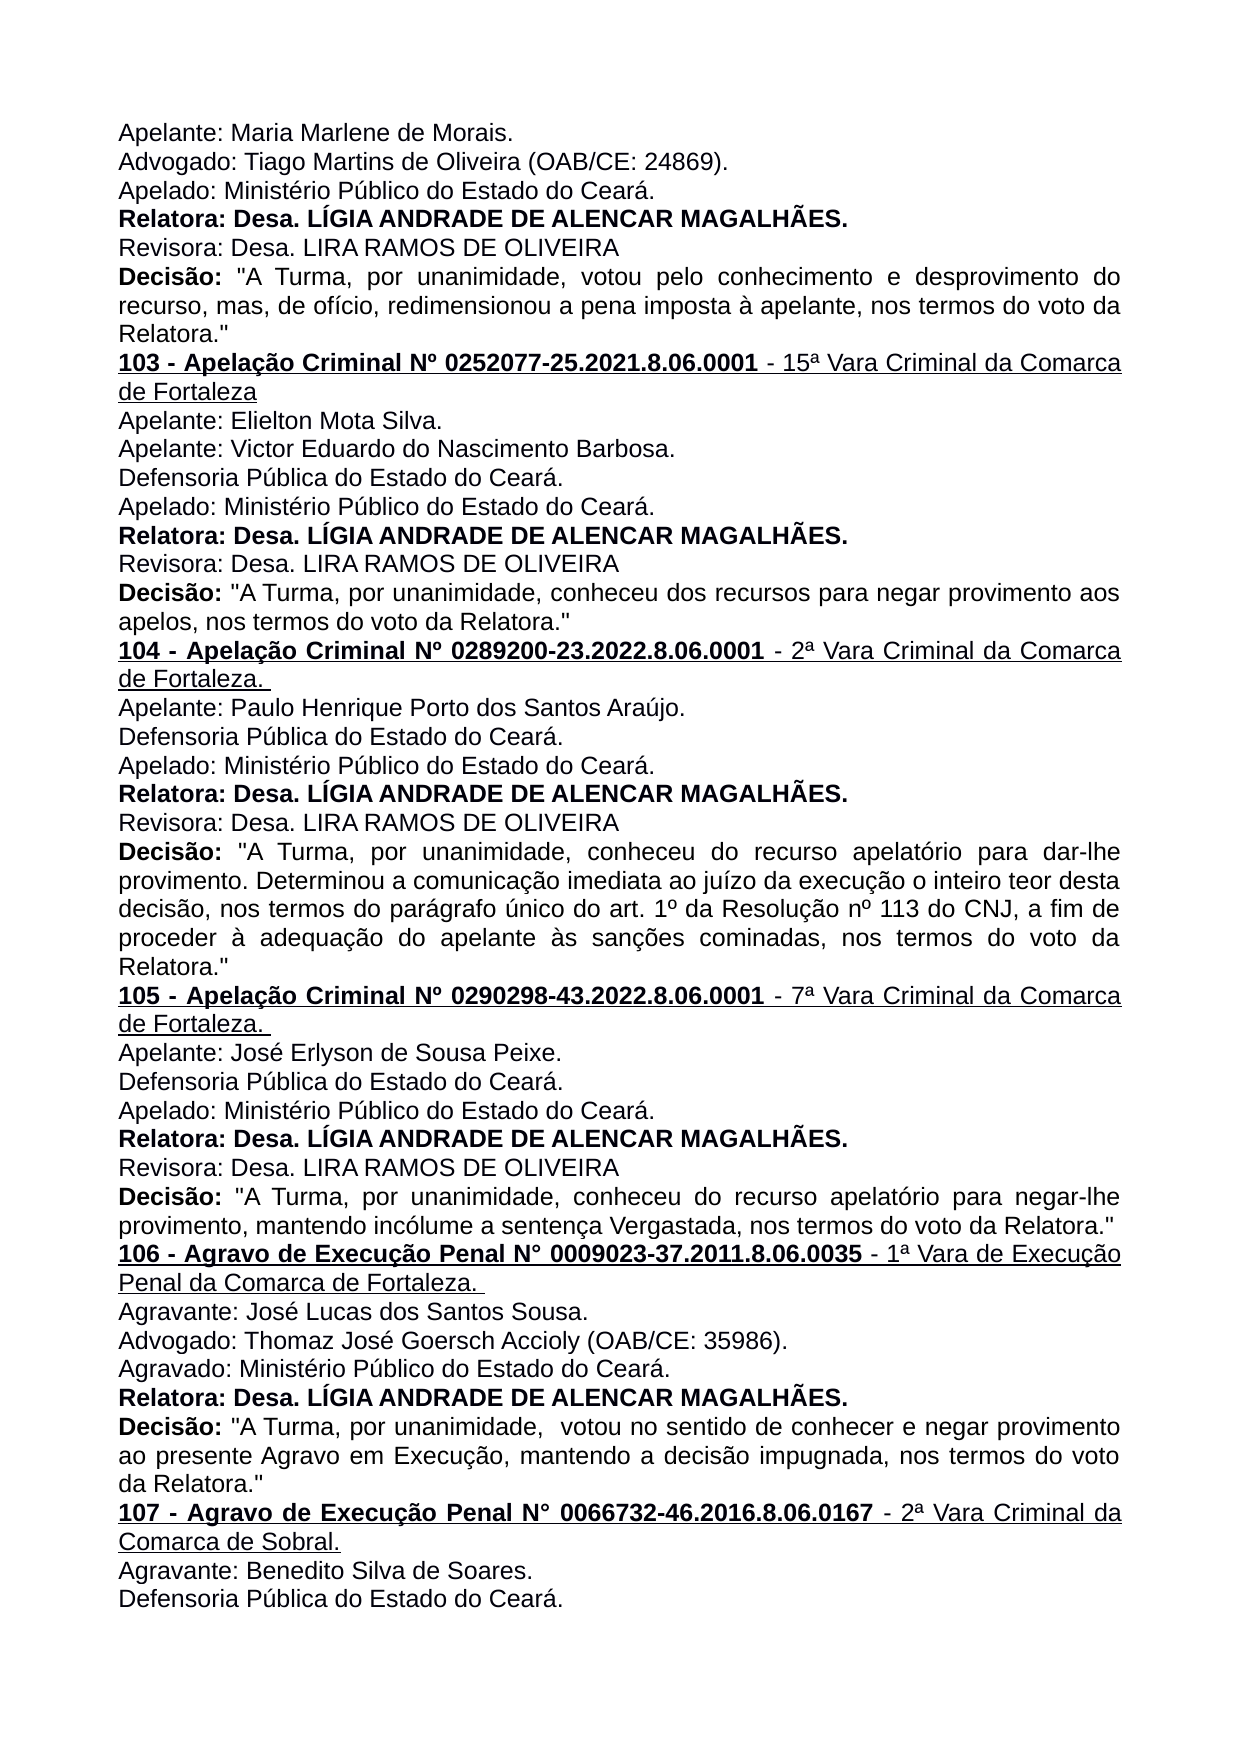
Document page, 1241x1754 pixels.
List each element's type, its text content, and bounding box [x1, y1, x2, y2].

text Apelante: Victor Eduardo do Nascimento Barbosa. [118, 434, 1122, 463]
text Advogado: Tiago Martins de Oliveira (OAB/CE: 24869). [118, 147, 1122, 176]
text Apelante: Paulo Henrique Porto dos Santos Araújo. [118, 693, 1122, 722]
text Comarca de Sobral. [118, 1524, 1122, 1556]
text Relatora: Desa. LÍGIA ANDRADE DE ALENCAR MAGALHÃES. [118, 521, 1122, 549]
text Relatora: Desa. LÍGIA ANDRADE DE ALENCAR MAGALHÃES. [118, 204, 1122, 233]
text Advogado: Thomaz José Goersch Accioly (OAB/CE: 35986). [118, 1326, 1122, 1354]
text Decisão: "A Turma, por unanimidade, conheceu do recurso apelatório para negar-lhe provimento, mantendo incólume a sentença Vergastada, nos termos do voto da Relatora." [118, 1182, 1122, 1239]
text Revisora: Desa. LIRA RAMOS DE OLIVEIRA [118, 549, 1122, 578]
text Apelado: Ministério Público do Estado do Ceará. [118, 176, 1122, 204]
text Agravante: José Lucas dos Santos Sousa. [118, 1297, 1122, 1326]
text Apelante: Maria Marlene de Morais. [118, 118, 1122, 147]
text 103 - Apelação Criminal Nº 0252077-25.2021.8.06.0001 - 15ª Vara Criminal da Comarca [118, 348, 1122, 373]
text 104 - Apelação Criminal Nº 0289200-23.2022.8.06.0001 - 2ª Vara Criminal da Comarca [118, 636, 1122, 661]
text Relatora: Desa. LÍGIA ANDRADE DE ALENCAR MAGALHÃES. [118, 1383, 1122, 1412]
text Relatora: Desa. LÍGIA ANDRADE DE ALENCAR MAGALHÃES. [118, 779, 1122, 808]
text Agravado: Ministério Público do Estado do Ceará. [118, 1354, 1122, 1383]
text Apelado: Ministério Público do Estado do Ceará. [118, 492, 1122, 521]
text Decisão: "A Turma, por unanimidade, votou no sentido de conhecer e negar provimento ao presente Agravo em Execução, mantendo a decisão impugnada, nos termos do voto da Relatora." [118, 1412, 1122, 1498]
text Apelante: Elielton Mota Silva. [118, 406, 1122, 434]
text Agravante: Benedito Silva de Soares. [118, 1556, 1122, 1584]
text de Fortaleza. [118, 1007, 1122, 1038]
text Defensoria Pública do Estado do Ceará. [118, 463, 1122, 492]
text Decisão: "A Turma, por unanimidade, conheceu dos recursos para negar provimento aos apelos, nos termos do voto da Relatora." [118, 578, 1122, 636]
text Apelado: Ministério Público do Estado do Ceará. [118, 751, 1122, 779]
text de Fortaleza. [118, 662, 1122, 693]
text Apelante: José Erlyson de Sousa Peixe. [118, 1038, 1122, 1067]
text Defensoria Pública do Estado do Ceará. [118, 722, 1122, 751]
text Revisora: Desa. LIRA RAMOS DE OLIVEIRA [118, 1153, 1122, 1182]
text 105 - Apelação Criminal Nº 0290298-43.2022.8.06.0001 - 7ª Vara Criminal da Comarca [118, 981, 1122, 1006]
text de Fortaleza [118, 374, 1122, 406]
text Decisão: "A Turma, por unanimidade, votou pelo conhecimento e desprovimento do recurso, mas, de ofício, redimensionou a pena imposta à apelante, nos termos do voto da Relatora." [118, 262, 1122, 348]
text 107 - Agravo de Execução Penal N° 0066732-46.2016.8.06.0167 - 2ª Vara Criminal da [118, 1498, 1122, 1523]
text Relatora: Desa. LÍGIA ANDRADE DE ALENCAR MAGALHÃES. [118, 1124, 1122, 1153]
text Defensoria Pública do Estado do Ceará. [118, 1067, 1122, 1096]
text Apelado: Ministério Público do Estado do Ceará. [118, 1096, 1122, 1124]
text Revisora: Desa. LIRA RAMOS DE OLIVEIRA [118, 808, 1122, 837]
text 106 - Agravo de Execução Penal N° 0009023-37.2011.8.06.0035 - 1ª Vara de Execução Penal da Comarca de Fortaleza. [118, 1239, 1122, 1297]
text Defensoria Pública do Estado do Ceará. [118, 1584, 1122, 1613]
text Revisora: Desa. LIRA RAMOS DE OLIVEIRA [118, 233, 1122, 262]
text Decisão: "A Turma, por unanimidade, conheceu do recurso apelatório para dar-lhe provimento. Determinou a comunicação imediata ao juízo da execução o inteiro teor desta decisão, nos termos do parágrafo único do art. 1º da Resolução nº 113 do CNJ, a fim de proceder à adequação do apelante às sanções cominadas, nos termos do voto da Relatora." [118, 837, 1122, 981]
